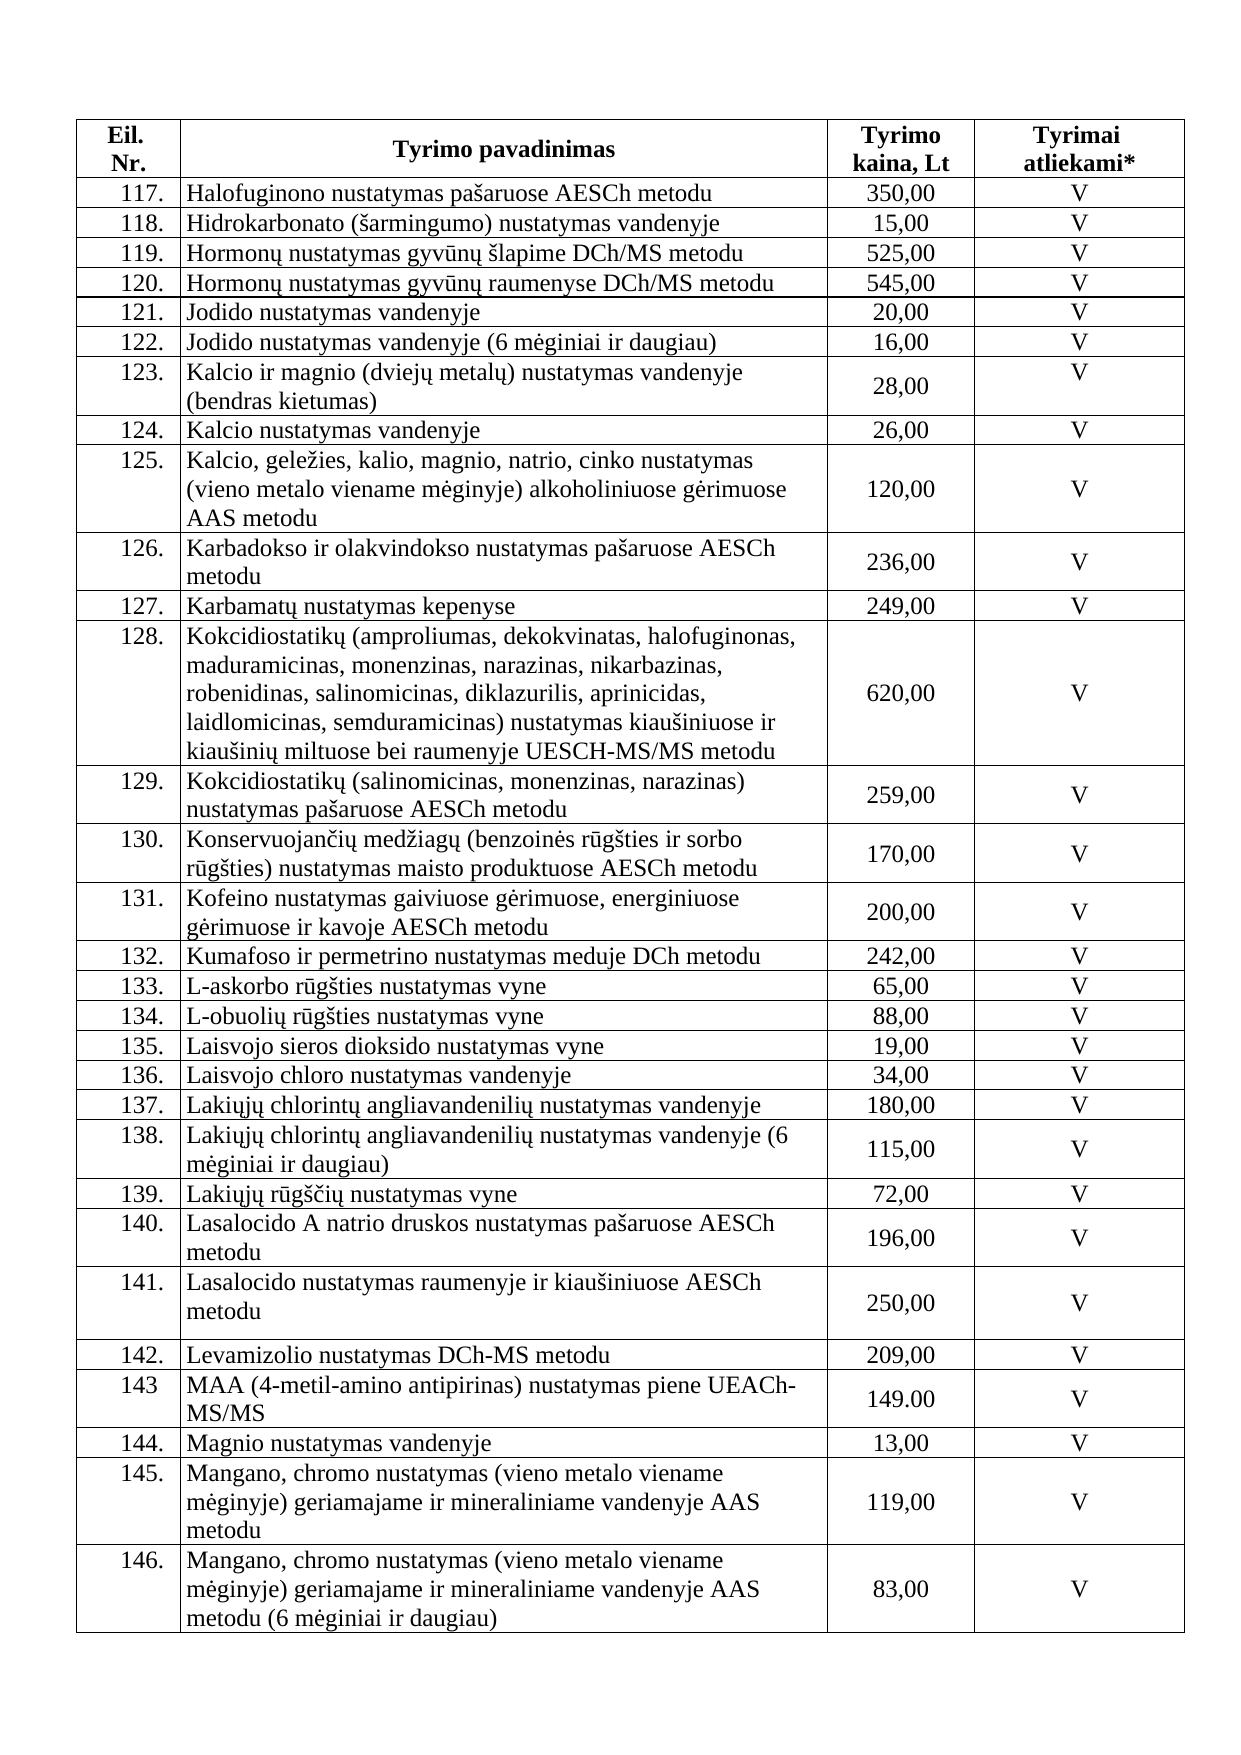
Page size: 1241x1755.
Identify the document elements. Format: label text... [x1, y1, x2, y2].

table_cell Jodido nustatymas vandenyje [181, 298, 827, 326]
table_cell 117. [77, 178, 180, 207]
table_cell 19,00 [828, 1031, 974, 1059]
table_cell 259,00 [828, 766, 974, 823]
table_cell 180,00 [828, 1090, 974, 1119]
table_cell 72,00 [828, 1179, 974, 1207]
table_cell V [975, 1458, 1184, 1544]
table_cell Kofeino nustatymas gaiviuose gėrimuose, energiniuose gėrimuose ir kavoje AESCh metodu [181, 883, 827, 940]
table_cell 209,00 [828, 1340, 974, 1369]
table_cell 144. [77, 1428, 180, 1457]
table_cell 132. [77, 941, 180, 970]
table_cell Kalcio, geležies, kalio, magnio, natrio, cinko nustatymas (vieno metalo viename mėginyje) alkoholiniuose gėrimuose AAS metodu [181, 445, 827, 532]
table_cell V [975, 824, 1184, 882]
table_cell 242,00 [828, 941, 974, 970]
table_cell 120,00 [828, 445, 974, 532]
table_cell V [975, 1179, 1184, 1207]
table_cell 141. [77, 1267, 180, 1339]
table_cell Karbadokso ir olakvindokso nustatymas pašaruose AESCh metodu [181, 533, 827, 590]
table_header Tyrimo pavadinimas [181, 120, 827, 177]
table_cell V [975, 1209, 1184, 1266]
table_cell 115,00 [828, 1120, 974, 1178]
table_cell 350,00 [828, 178, 974, 207]
table_cell V [975, 327, 1184, 356]
table_cell V [975, 1545, 1184, 1632]
table_cell Lakiųjų chlorintų angliavandenilių nustatymas vandenyje [181, 1090, 827, 1119]
table_cell 139. [77, 1179, 180, 1207]
table_cell V [975, 533, 1184, 590]
table_cell V [975, 621, 1184, 765]
table_cell 133. [77, 971, 180, 1000]
table_cell 138. [77, 1120, 180, 1178]
table_cell 131. [77, 883, 180, 940]
table_cell 249,00 [828, 591, 974, 620]
table_cell 545,00 [828, 268, 974, 296]
table_cell 119,00 [828, 1458, 974, 1544]
table_cell MAA (4-metil-amino antipirinas) nustatymas piene UEACh-MS/MS [181, 1370, 827, 1427]
table_header Eil. Nr. [77, 120, 180, 177]
table_cell 137. [77, 1090, 180, 1119]
table_cell Kumafoso ir permetrino nustatymas meduje DCh metodu [181, 941, 827, 970]
table_cell 121. [77, 298, 180, 326]
table_cell 250,00 [828, 1267, 974, 1339]
table_cell Lasalocido nustatymas raumenyje ir kiaušiniuose AESCh metodu [181, 1267, 827, 1339]
table_cell 129. [77, 766, 180, 823]
table_cell V [975, 1120, 1184, 1178]
table_cell Konservuojančių medžiagų (benzoinės rūgšties ir sorbo rūgšties) nustatymas maisto produktuose AESCh metodu [181, 824, 827, 882]
table_cell Kalcio ir magnio (dviejų metalų) nustatymas vandenyje (bendras kietumas) [181, 357, 827, 414]
table_cell V [975, 208, 1184, 237]
table_cell V [975, 445, 1184, 532]
table_cell Karbamatų nustatymas kepenyse [181, 591, 827, 620]
table_cell 120. [77, 268, 180, 296]
table_cell 525,00 [828, 238, 974, 267]
table_header Tyrimo kaina, Lt [828, 120, 974, 177]
table_cell 34,00 [828, 1061, 974, 1089]
table_cell V [975, 238, 1184, 267]
table_cell 149.00 [828, 1370, 974, 1427]
table_cell V [975, 1090, 1184, 1119]
table_cell Jodido nustatymas vandenyje (6 mėginiai ir daugiau) [181, 327, 827, 356]
table_cell 16,00 [828, 327, 974, 356]
table_cell V [975, 1370, 1184, 1427]
table_cell 83,00 [828, 1545, 974, 1632]
table_cell 142. [77, 1340, 180, 1369]
table_cell V [975, 268, 1184, 296]
table_cell Lakiųjų chlorintų angliavandenilių nustatymas vandenyje (6 mėginiai ir daugiau) [181, 1120, 827, 1178]
table_cell Mangano, chromo nustatymas (vieno metalo viename mėginyje) geriamajame ir mineraliniame vandenyje AAS metodu (6 mėginiai ir daugiau) [181, 1545, 827, 1632]
table_cell Kokcidiostatikų (amproliumas, dekokvinatas, halofuginonas, maduramicinas, monenzinas, narazinas, nikarbazinas, robenidinas, salinomicinas, diklazurilis, aprinicidas, laidlomicinas, semduramicinas) nustatymas kiaušiniuose ir kiaušinių miltuose bei raumenyje UESCH-MS/MS metodu [181, 621, 827, 765]
table_cell Laisvojo sieros dioksido nustatymas vyne [181, 1031, 827, 1059]
table_cell 122. [77, 327, 180, 356]
table_cell 130. [77, 824, 180, 882]
table_cell 146. [77, 1545, 180, 1632]
table_cell 65,00 [828, 971, 974, 1000]
table_cell V [975, 971, 1184, 1000]
table_cell 127. [77, 591, 180, 620]
table_cell 170,00 [828, 824, 974, 882]
table_cell 200,00 [828, 883, 974, 940]
table_cell 125. [77, 445, 180, 532]
table_cell Laisvojo chloro nustatymas vandenyje [181, 1061, 827, 1089]
table_cell Hidrokarbonato (šarmingumo) nustatymas vandenyje [181, 208, 827, 237]
table_cell V [975, 1428, 1184, 1457]
table_cell V [975, 766, 1184, 823]
table_cell 26,00 [828, 416, 974, 444]
table_cell 145. [77, 1458, 180, 1544]
table_cell 134. [77, 1001, 180, 1030]
table_cell 128. [77, 621, 180, 765]
table_cell Magnio nustatymas vandenyje [181, 1428, 827, 1457]
table_cell V [975, 1267, 1184, 1339]
table_cell Kalcio nustatymas vandenyje [181, 416, 827, 444]
table_cell V [975, 591, 1184, 620]
table_cell 126. [77, 533, 180, 590]
table_cell 124. [77, 416, 180, 444]
table_cell V [975, 357, 1184, 414]
table_cell 143 [77, 1370, 180, 1427]
table_cell L-obuolių rūgšties nustatymas vyne [181, 1001, 827, 1030]
table_cell Halofuginono nustatymas pašaruose AESCh metodu [181, 178, 827, 207]
table_cell V [975, 941, 1184, 970]
table_cell 119. [77, 238, 180, 267]
table_cell Hormonų nustatymas gyvūnų raumenyse DCh/MS metodu [181, 268, 827, 296]
table_cell 13,00 [828, 1428, 974, 1457]
table_cell 135. [77, 1031, 180, 1059]
table_cell Levamizolio nustatymas DCh-MS metodu [181, 1340, 827, 1369]
table_cell Hormonų nustatymas gyvūnų šlapime DCh/MS metodu [181, 238, 827, 267]
table_cell 140. [77, 1209, 180, 1266]
table_cell V [975, 178, 1184, 207]
table_cell V [975, 1061, 1184, 1089]
table_cell 28,00 [828, 357, 974, 414]
table_cell 20,00 [828, 298, 974, 326]
table_cell 123. [77, 357, 180, 414]
table_cell Lasalocido A natrio druskos nustatymas pašaruose AESCh metodu [181, 1209, 827, 1266]
table_header Tyrimai atliekami* [975, 120, 1184, 177]
table_cell V [975, 416, 1184, 444]
table_cell V [975, 883, 1184, 940]
table_cell L-askorbo rūgšties nustatymas vyne [181, 971, 827, 1000]
table_cell V [975, 1001, 1184, 1030]
table_cell V [975, 1340, 1184, 1369]
table_cell Mangano, chromo nustatymas (vieno metalo viename mėginyje) geriamajame ir mineraliniame vandenyje AAS metodu [181, 1458, 827, 1544]
table_cell V [975, 1031, 1184, 1059]
table_cell Lakiųjų rūgščių nustatymas vyne [181, 1179, 827, 1207]
table_cell 136. [77, 1061, 180, 1089]
table_cell 236,00 [828, 533, 974, 590]
table_cell 620,00 [828, 621, 974, 765]
table_cell 88,00 [828, 1001, 974, 1030]
table_cell Kokcidiostatikų (salinomicinas, monenzinas, narazinas) nustatymas pašaruose AESCh metodu [181, 766, 827, 823]
table_cell 196,00 [828, 1209, 974, 1266]
table_cell 15,00 [828, 208, 974, 237]
table_cell 118. [77, 208, 180, 237]
table_cell V [975, 298, 1184, 326]
